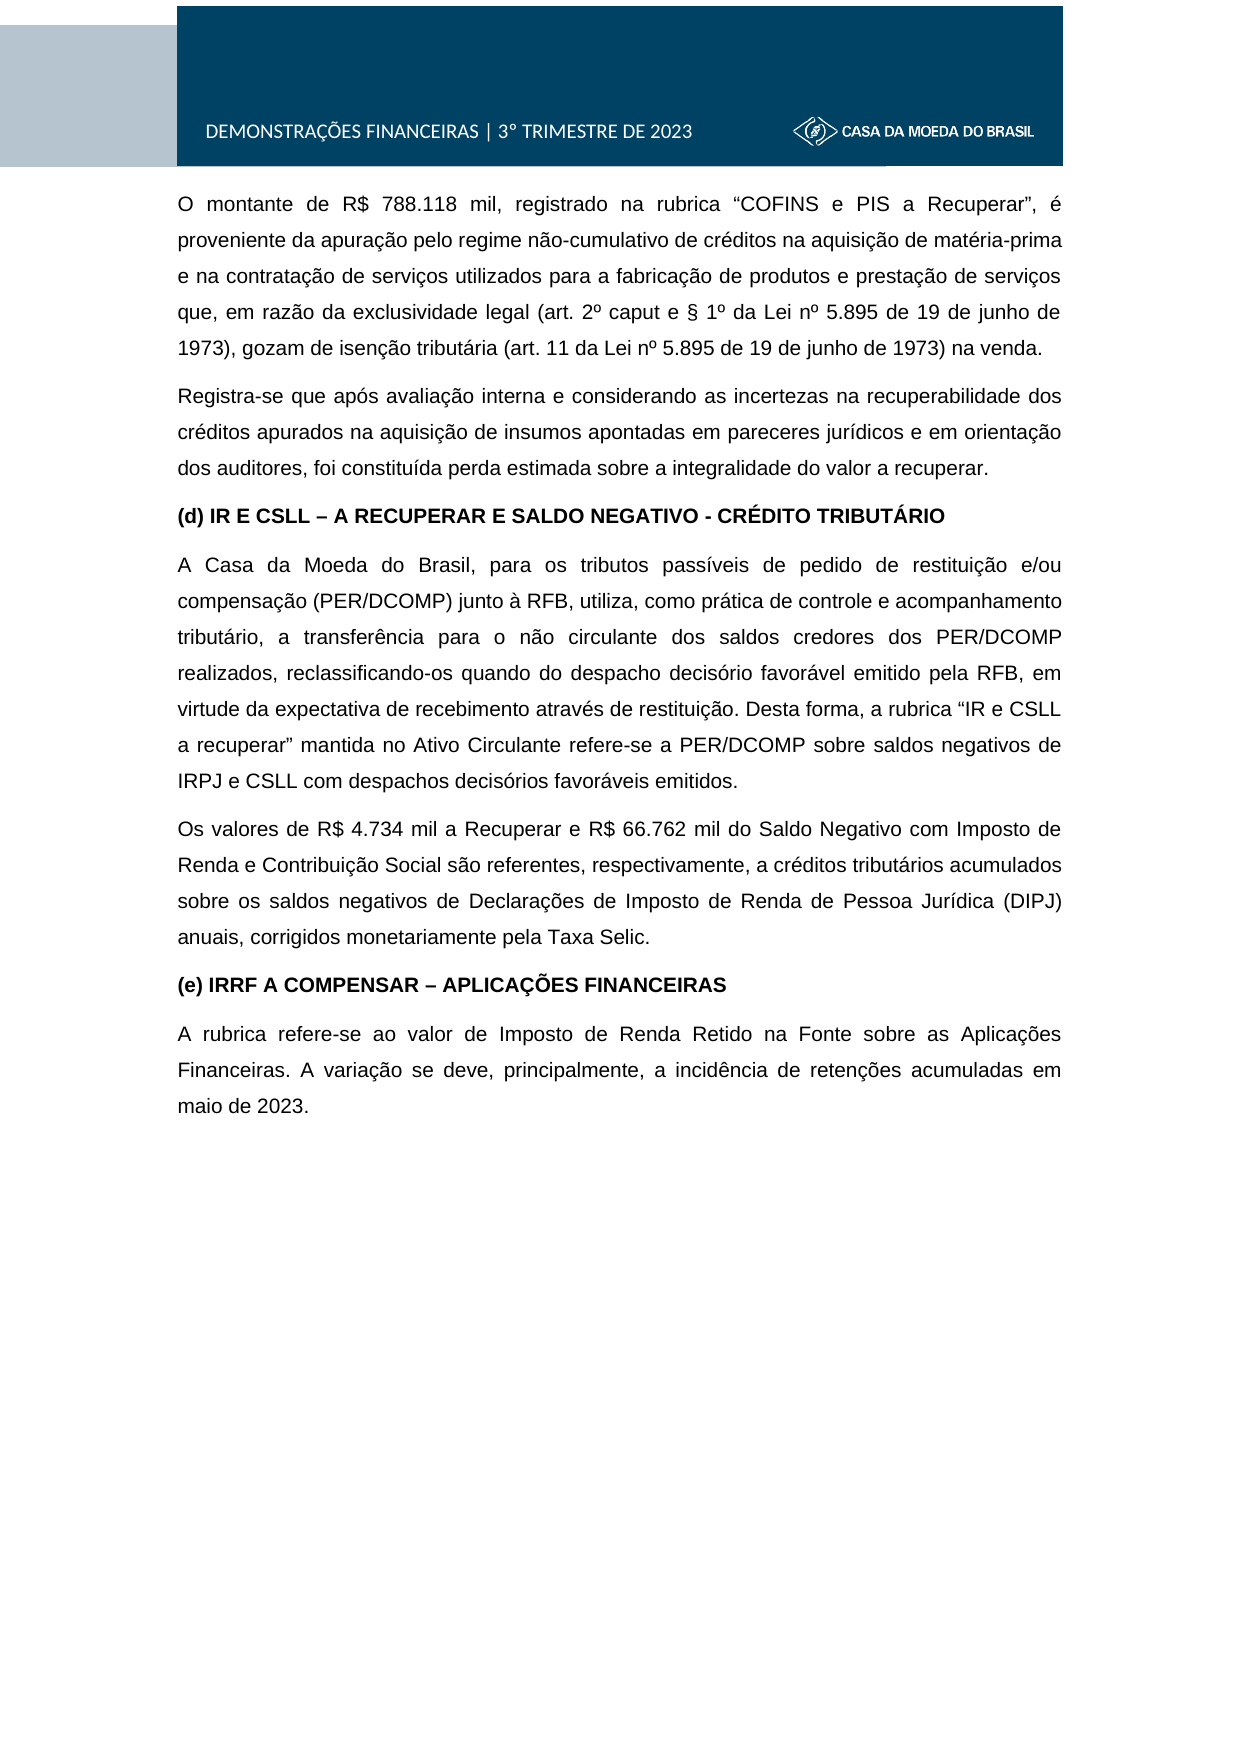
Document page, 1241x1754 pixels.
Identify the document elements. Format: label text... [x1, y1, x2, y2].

text A rubrica refere-se ao valor de Imposto de Renda Retido na Fonte sobre as Aplicações Financeiras. A variação se deve, principalmente, a incidência de retenções acumuladas em maio de 2023. [177, 1022, 1063, 1117]
text Os valores de R$ 4.734 mil a Recuperar e R$ 66.762 mil do Saldo Negativo com Imposto de Renda e Contribuição Social são referentes, respectivamente, a créditos tributários acumulados sobre os saldos negativos de Declarações de Imposto de Renda de Pessoa Jurídica (DIPJ) anuais, corrigidos monetariamente pela Taxa Selic. [177, 817, 1063, 949]
text (e) IRRF A COMPENSAR – APLICAÇÕES FINANCEIRAS [177, 973, 1063, 997]
text Registra-se que após avaliação interna e considerando as incertezas na recuperabilidade dos créditos apurados na aquisição de insumos apontadas em pareceres jurídicos e em orientação dos auditores, foi constituída perda estimada sobre a integralidade do valor a recuperar. [177, 384, 1063, 480]
text A Casa da Moeda do Brasil, para os tributos passíveis de pedido de restituição e/ou compensação (PER/DCOMP) junto à RFB, utiliza, como prática de controle e acompanhamento tributário, a transferência para o não circulante dos saldos credores dos PER/DCOMP realizados, reclassificando-os quando do despacho decisório favorável emitido pela RFB, em virtude da expectativa de recebimento através de restituição. Desta forma, a rubrica “IR e CSLL a recuperar” mantida no Ativo Circulante refere-se a PER/DCOMP sobre saldos negativos de IRPJ e CSLL com despachos decisórios favoráveis emitidos. [177, 553, 1063, 792]
text O montante de R$ 788.118 mil, registrado na rubrica “COFINS e PIS a Recuperar”, é proveniente da apuração pelo regime não-cumulativo de créditos na aquisição de matéria-prima e na contratação de serviços utilizados para a fabricação de produtos e prestação de serviços que, em razão da exclusividade legal (art. 2º caput e § 1º da Lei nº 5.895 de 19 de junho de 1973), gozam de isenção tributária (art. 11 da Lei nº 5.895 de 19 de junho de 1973) na venda. [177, 192, 1063, 359]
text (d) IR E CSLL – A RECUPERAR E SALDO NEGATIVO - CRÉDITO TRIBUTÁRIO [177, 504, 1063, 528]
